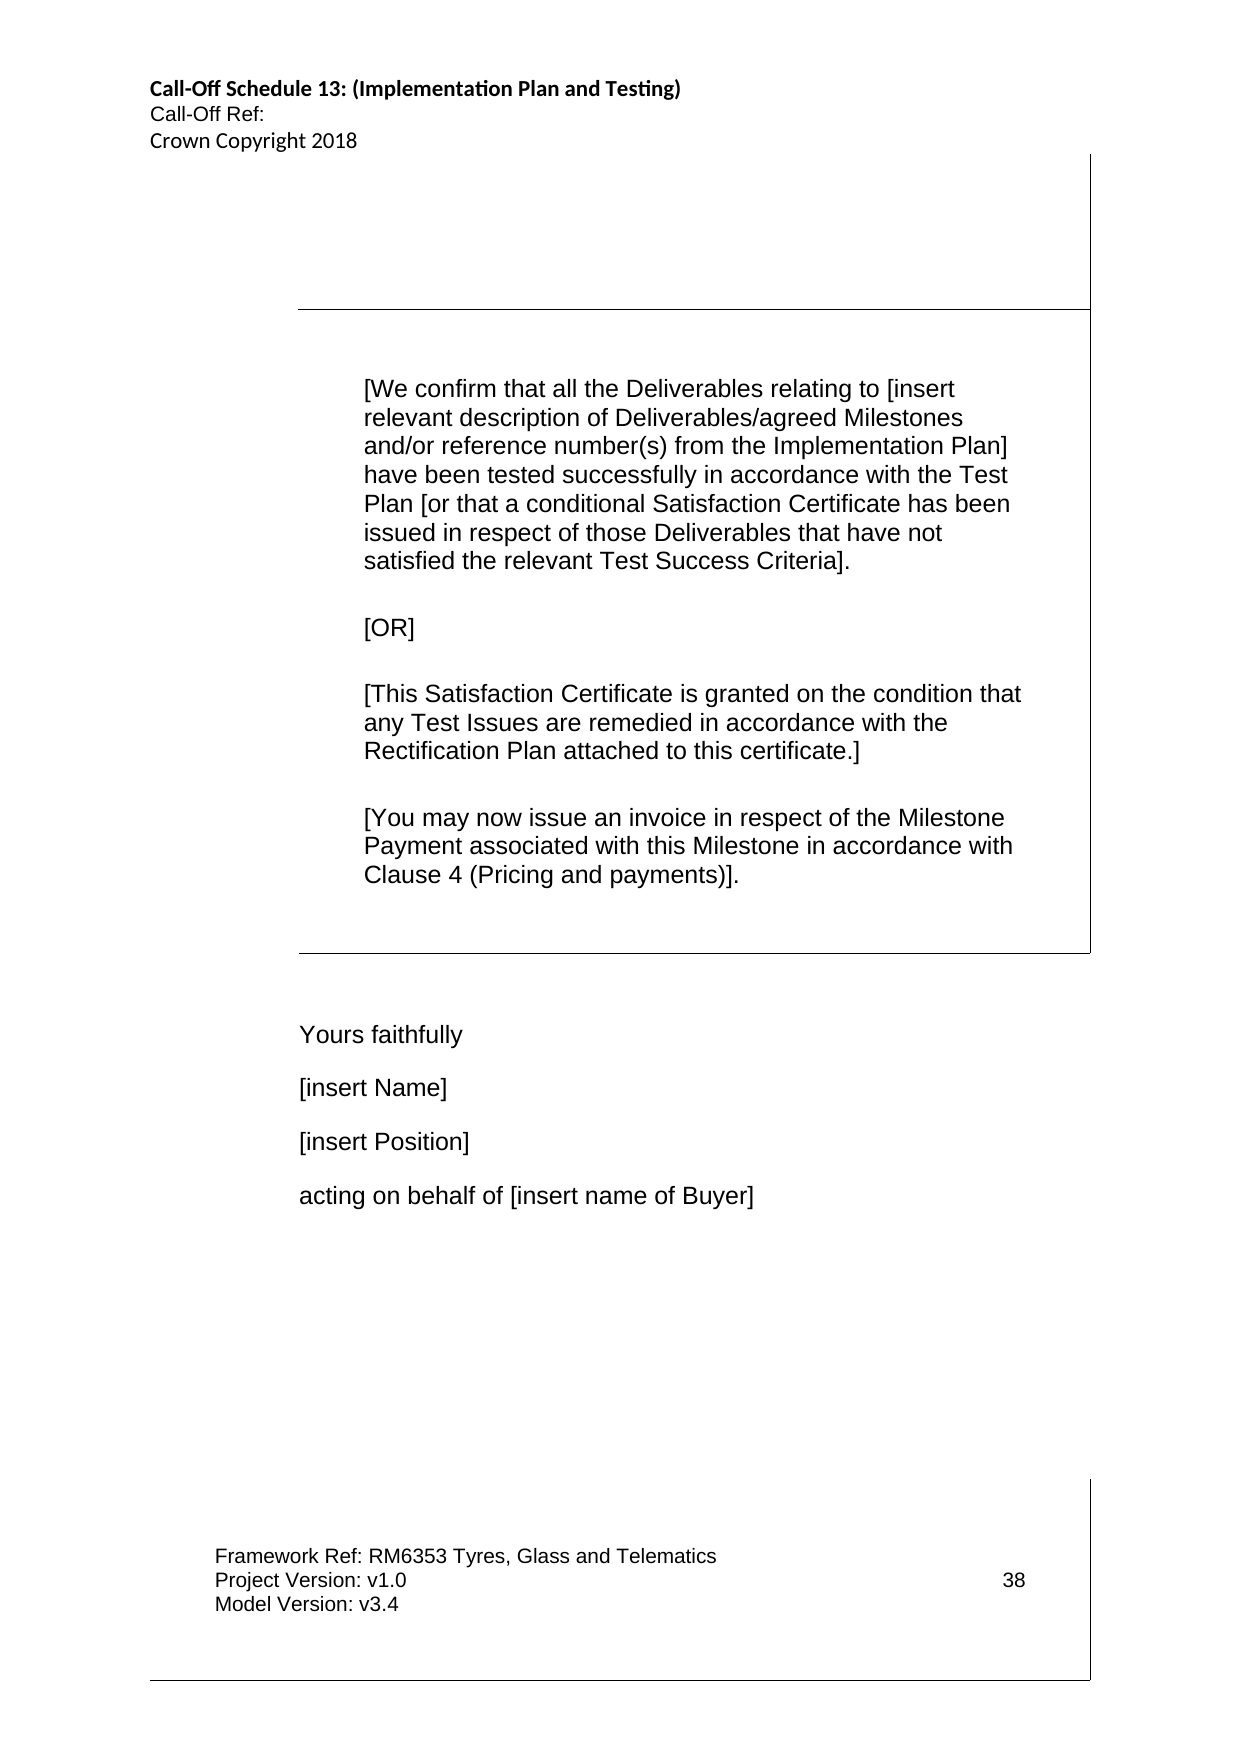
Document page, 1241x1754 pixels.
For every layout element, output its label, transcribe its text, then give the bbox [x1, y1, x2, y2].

text [OR] [299, 548, 1090, 614]
text [This Satisfaction Certificate is granted on the condition that any Test Issues are remedied in accordance with the Rectification Plan attached to this certificate.] [299, 614, 1090, 738]
text Yours faithfully [299, 1020, 1090, 1048]
text [You may now issue an invoice in respect of the Milestone Payment associated with this Milestone in accordance with Clause 4 (Pricing and payments)]. [299, 738, 1090, 953]
text [insert Name] [299, 1073, 1090, 1102]
text acting on behalf of [insert name of Buyer] [299, 1181, 1090, 1210]
text [insert Position] [299, 1127, 1090, 1156]
text [We confirm that all the Deliverables relating to [insert relevant description of Deliverables/agreed Milestones and/or reference number(s) from the Implementation Plan] have been tested successfully in accordance with the Test Plan [or that a conditional Satisfaction Certificate has been issued in respect of those Deliverables that have not satisfied the relevant Test Success Criteria]. [299, 309, 1090, 548]
